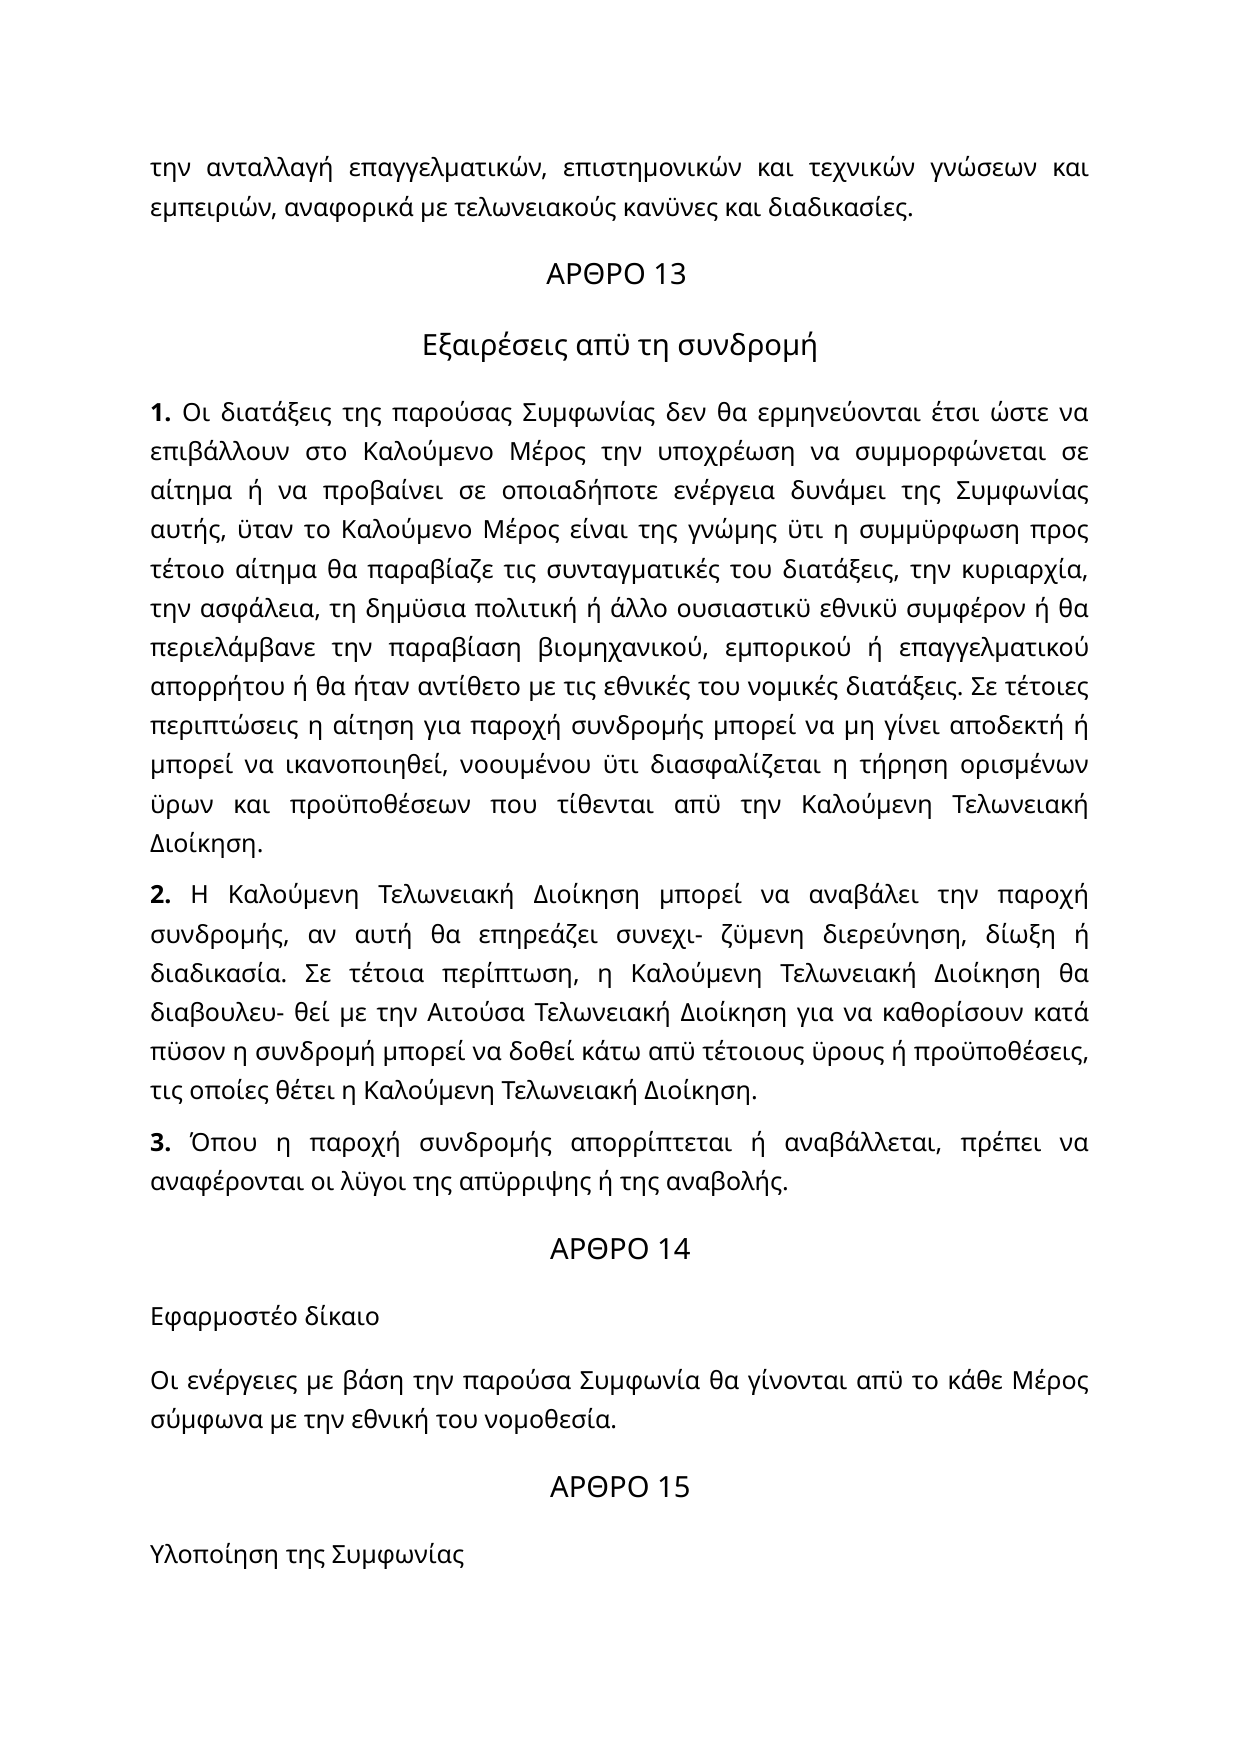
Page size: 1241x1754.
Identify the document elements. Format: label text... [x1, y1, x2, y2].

text Υλοποίηση της Συμφωνίας [150, 1537, 1090, 1571]
subtitle Εξαιρέσεις απϋ τη συνδρομή [150, 324, 1090, 364]
text Εφαρμοστέο δίκαιο [150, 1298, 1090, 1333]
subtitle ΑΡΘΡΟ 14 [150, 1228, 1090, 1268]
text 1. Οι διατάξεις της παρούσας Συμφωνίας δεν θα ερμηνεύονται έτσι ώστε να επιβάλλουν στο Καλούμενο Μέρος την υποχρέωση να συμμορφώνεται σε αίτημα ή να προβαίνει σε οποιαδήποτε ενέργεια δυνάμει της Συμφωνίας αυτής, ϋταν το Καλούμενο Μέρος είναι της γνώμης ϋτι η συμμϋρφωση προς τέτοιο αίτημα θα παραβίαζε τις συνταγματικές του διατάξεις, την κυριαρχία, την ασφάλεια, τη δημϋσια πολιτική ή άλλο ουσιαστικϋ εθνικϋ συμφέρον ή θα περιελάμβανε την παραβίαση βιομηχανικού, εμπορικού ή επαγγελματικού απορρήτου ή θα ήταν αντίθετο με τις εθνικές του νομικές διατάξεις. Σε τέτοιες περιπτώσεις η αίτηση για παροχή συνδρομής μπορεί να μη γίνει αποδεκτή ή μπορεί να ικανοποιηθεί, νοουμένου ϋτι διασφαλίζεται η τήρηση ορισμένων ϋρων και προϋποθέσεων που τίθενται απϋ την Καλούμενη Τελωνειακή Διοίκηση. [150, 394, 1090, 859]
subtitle ΑΡΘΡΟ 13 [150, 253, 1090, 293]
subtitle ΑΡΘΡΟ 15 [150, 1466, 1090, 1506]
text Οι ενέργειες με βάση την παρούσα Συμφωνία θα γίνονται απϋ το κάθε Μέρος σύμφωνα με την εθνική του νομοθεσία. [150, 1363, 1090, 1436]
text 3. Όπου η παροχή συνδρομής απορρίπτεται ή αναβάλλεται, πρέπει να αναφέρονται οι λϋγοι της απϋρριψης ή της αναβολής. [150, 1124, 1090, 1198]
text 2. Η Καλούμενη Τελωνειακή Διοίκηση μπορεί να αναβάλει την παροχή συνδρομής, αν αυτή θα επηρεάζει συνεχι- ζϋμενη διερεύνηση, δίωξη ή διαδικασία. Σε τέτοια περίπτωση, η Καλούμενη Τελωνειακή Διοίκηση θα διαβουλευ- θεί με την Αιτούσα Τελωνειακή Διοίκηση για να καθορίσουν κατά πϋσον η συνδρομή μπορεί να δοθεί κάτω απϋ τέτοιους ϋρους ή προϋποθέσεις, τις οποίες θέτει η Καλούμενη Τελωνειακή Διοίκηση. [150, 877, 1090, 1107]
text την ανταλλαγή επαγγελματικών, επιστημονικών και τεχνικών γνώσεων και εμπειριών, αναφορικά με τελωνειακούς κανϋνες και διαδικασίες. [150, 150, 1090, 223]
